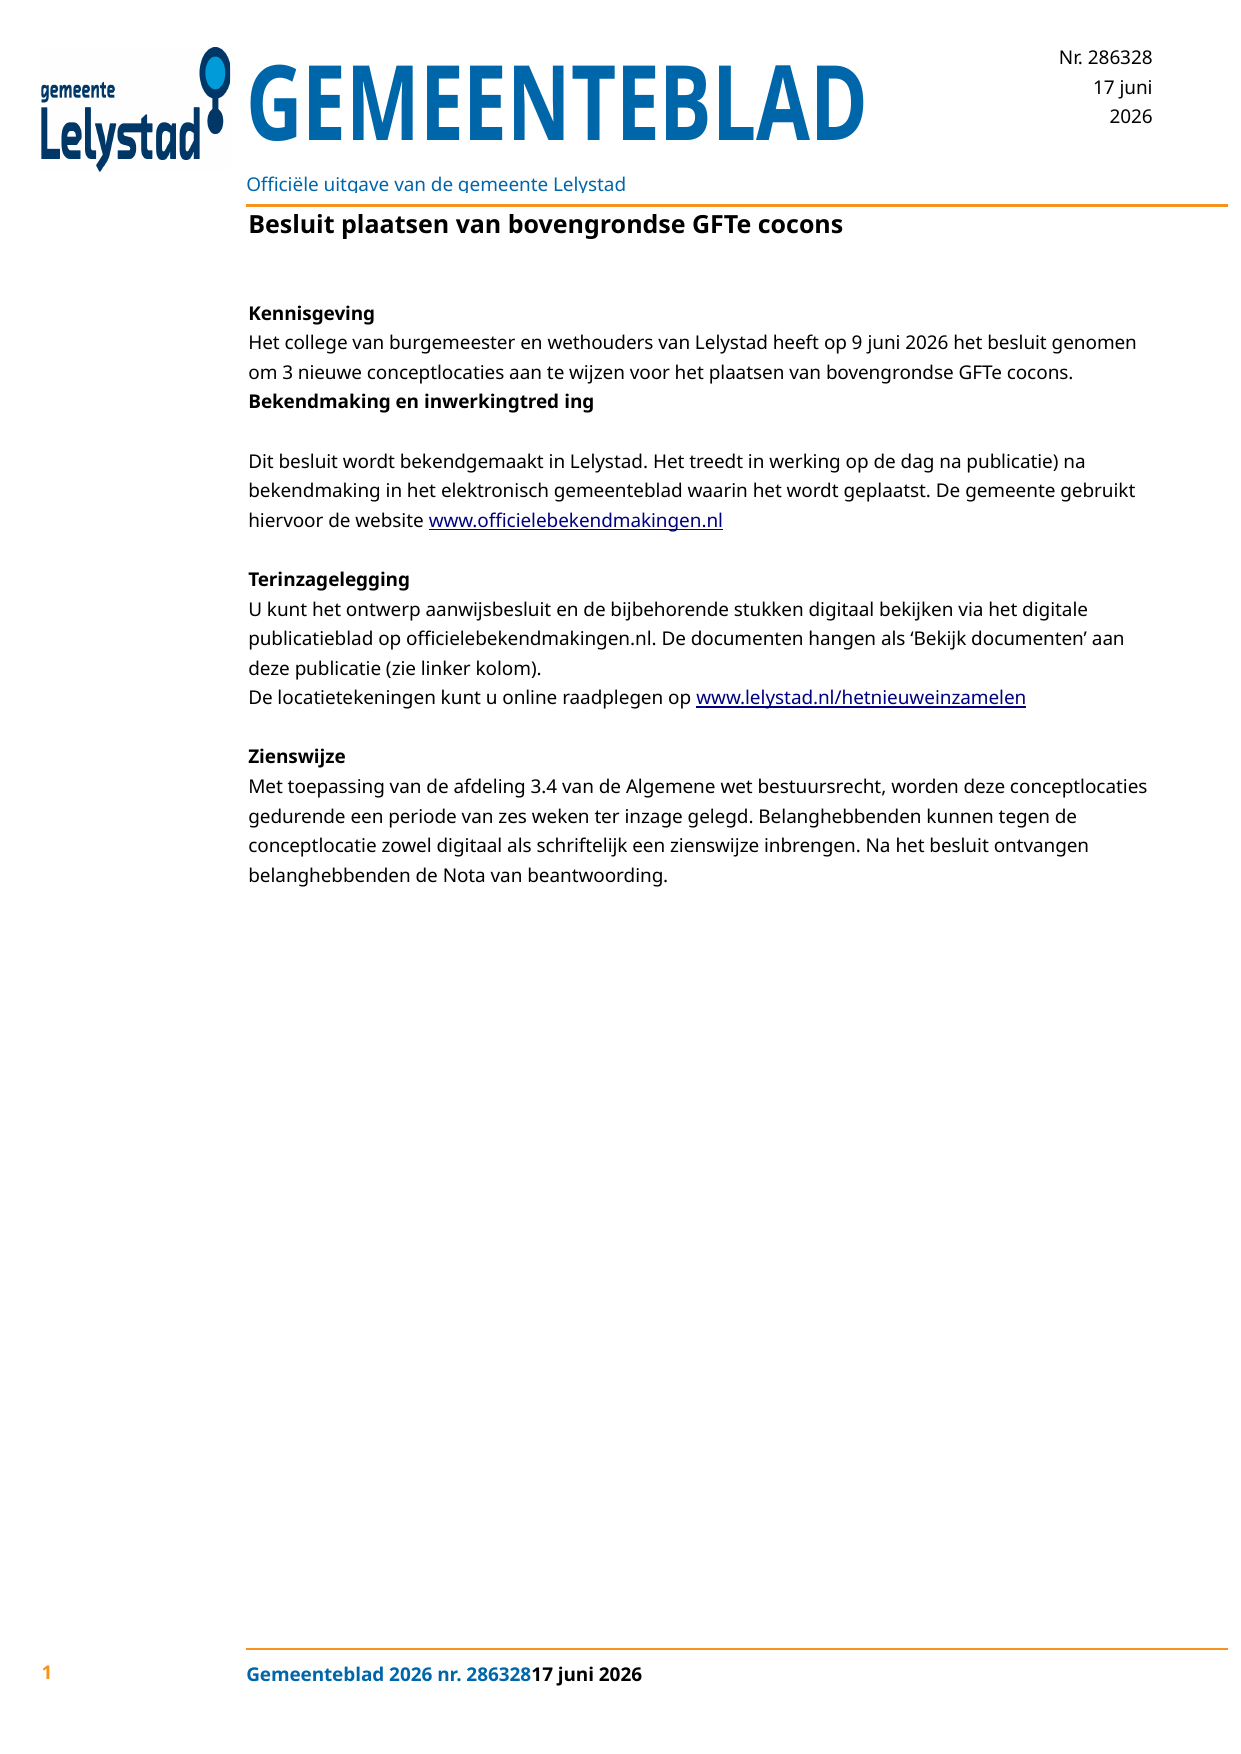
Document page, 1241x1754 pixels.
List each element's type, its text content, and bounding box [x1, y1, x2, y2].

text Het college van burgemeester en wethouders van Lelystad heeft op 9 juni 2026 het besluit genomen om 3 nieuwe conceptlocaties aan te wijzen voor het plaatsen van bovengrondse GFTe cocons. [248, 329, 1152, 385]
text Met toepassing van de afdeling 3.4 van de Algemene wet bestuursrecht, worden deze conceptlocaties gedurende een periode van zes weken ter inzage gelegd. Belanghebbenden kunnen tegen de conceptlocatie zowel digitaal als schriftelijk een zienswijze inbrengen. Na het besluit ontvangen belanghebbenden de Nota van beantwoording. [248, 773, 1152, 888]
text Kennisgeving [248, 300, 1152, 326]
text Zienswijze [248, 744, 1152, 769]
text Besluit plaatsen van bovengrondse GFTe cocons [248, 207, 1152, 241]
picture [41, 47, 231, 172]
text Bekendmaking en inwerkingtred ing [248, 389, 1152, 414]
text Terinzagelegging [248, 566, 1152, 592]
text De locatietekeningen kunt u online raadplegen op www.lelystad.nl/hetnieuweinzamelen [248, 684, 1152, 710]
text Dit besluit wordt bekendgemaakt in Lelystad. Het treedt in werking op de dag na publicatie) na bekendmaking in het elektronisch gemeenteblad waarin het wordt geplaatst. De gemeente gebruikt hiervoor de website www.officielebekendmakingen.nl [248, 448, 1152, 533]
text U kunt het ontwerp aanwijsbesluit en de bijbehorende stukken digitaal bekijken via het digitale publicatieblad op officielebekendmakingen.nl. De documenten hangen als ‘Bekijk documenten’ aan deze publicatie (zie linker kolom). [248, 596, 1152, 681]
